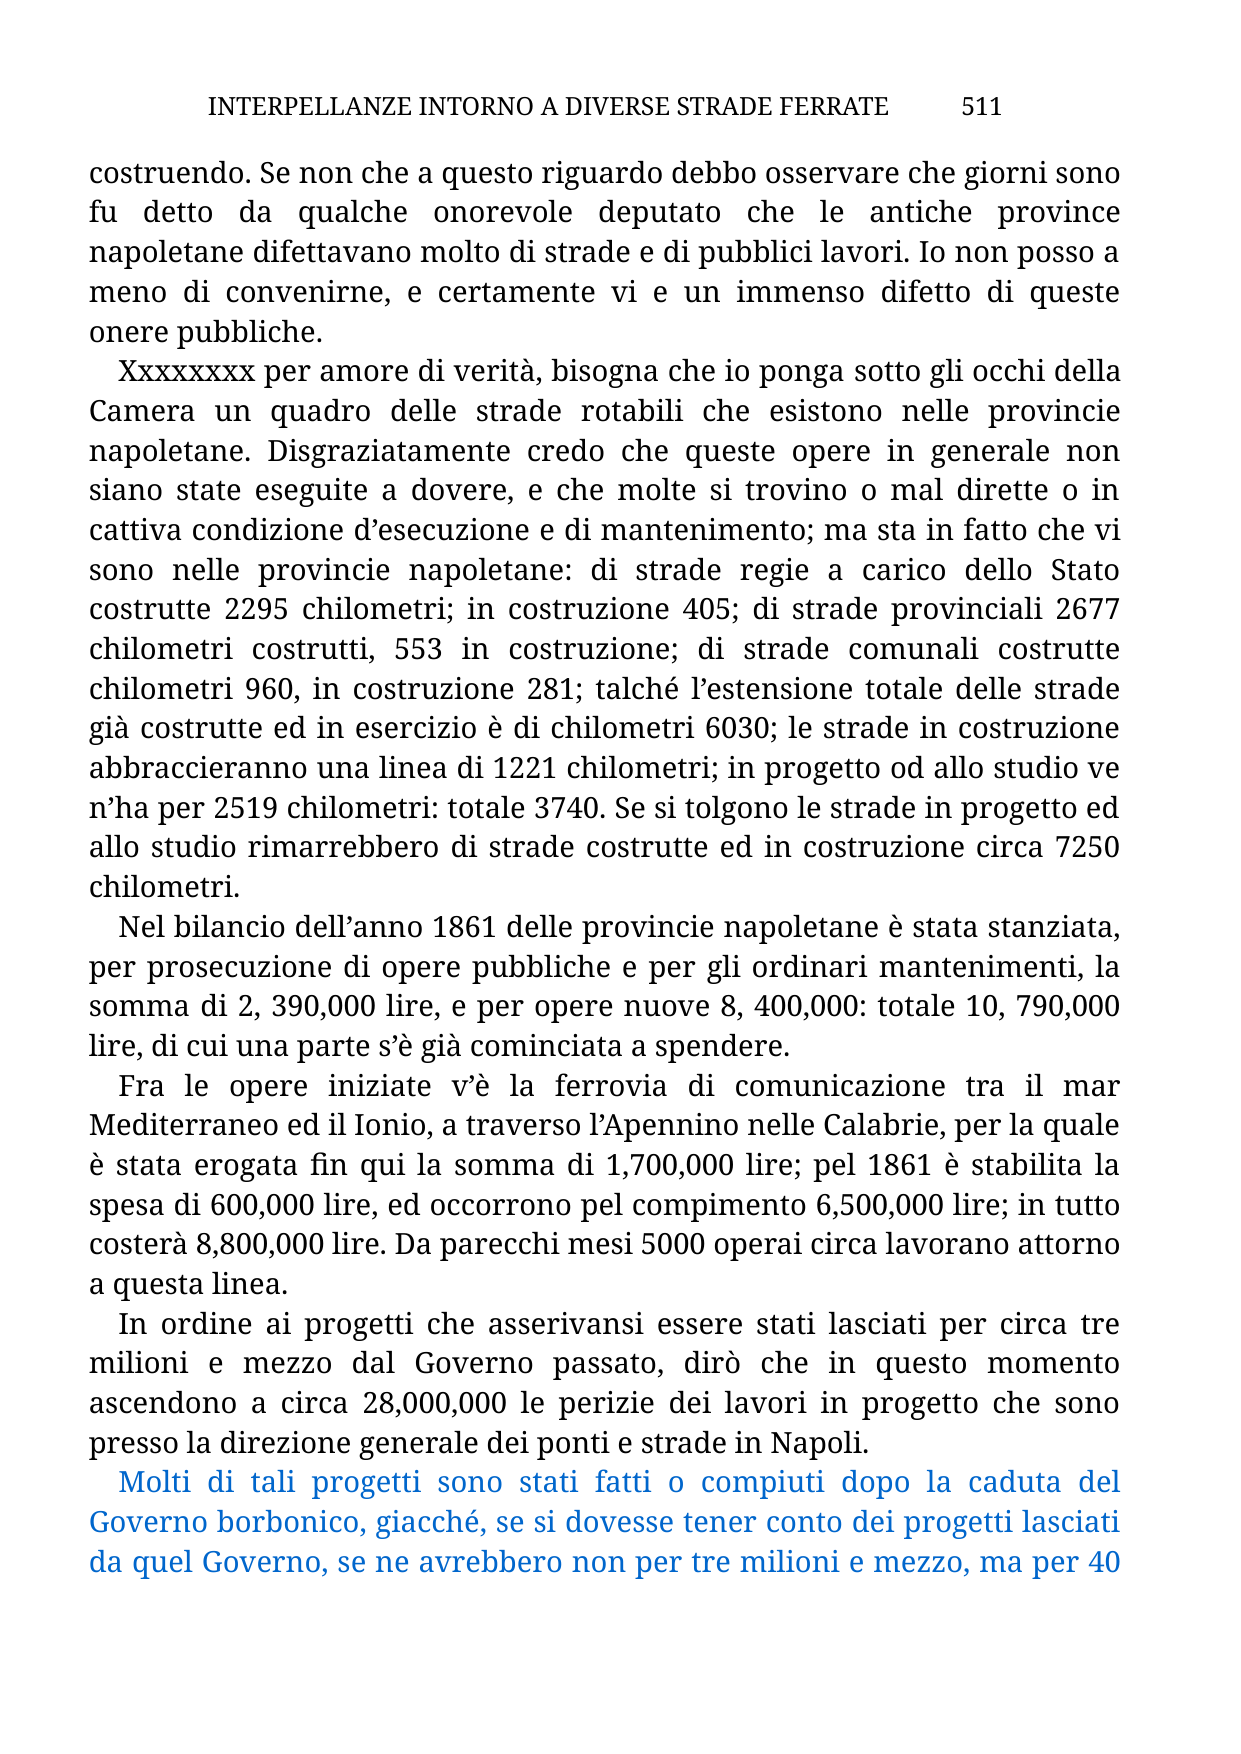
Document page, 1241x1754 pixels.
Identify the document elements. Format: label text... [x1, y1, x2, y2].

text Xxxxxxxx per amore di verità, bisogna che io ponga sotto gli occhi della Camera un quadro delle strade rotabili che esistono nelle provincie napoletane. Disgraziatamente credo che queste opere in generale non siano state eseguite a dovere, e che molte si trovino o mal dirette o in cattiva condizione d’esecuzione e di mantenimento; ma sta in fatto che vi sono nelle provincie napoletane: di strade regie a carico dello Stato costrutte 2295 chilometri; in costruzione 405; di strade provinciali 2677 chilometri costrutti, 553 in costruzione; di strade comunali costrutte chilometri 960, in costruzione 281; talché l’estensione totale delle strade già costrutte ed in esercizio è di chilometri 6030; le strade in costruzione abbraccieranno una linea di 1221 chilometri; in progetto od allo studio ve n’ha per 2519 chilometri: totale 3740. Se si tolgono le strade in progetto ed allo studio rimarrebbero di strade costrutte ed in costruzione circa 7250 chilometri. [88, 351, 1122, 906]
text Nel bilancio dell’anno 1861 delle provincie napoletane è stata stanziata, per prosecuzione di opere pubbliche e per gli ordinari mantenimenti, la somma di 2, 390,000 lire, e per opere nuove 8, 400,000: totale 10, 790,000 lire, di cui una parte s’è già cominciata a spendere. [88, 906, 1122, 1065]
text In ordine ai progetti che asserivansi essere stati lasciati per circa tre milioni e mezzo dal Governo passato, dirò che in questo momento ascendono a circa 28,000,000 le perizie dei lavori in progetto che sono presso la direzione generale dei ponti e strade in Napoli. [88, 1303, 1122, 1462]
text Fra le opere iniziate v’è la ferrovia di comunicazione tra il mar Mediterraneo ed il Ionio, a traverso l’Apennino nelle Calabrie, per la quale è stata erogata fin qui la somma di 1,700,000 lire; pel 1861 è stabilita la spesa di 600,000 lire, ed occorrono pel compimento 6,500,000 lire; in tutto costerà 8,800,000 lire. Da parecchi mesi 5000 operai circa lavorano attorno a questa linea. [88, 1065, 1122, 1303]
text Molti di tali progetti sono stati fatti o compiuti dopo la caduta del Governo borbonico, giacché, se si dovesse tener conto dei progetti lasciati da quel Governo, se ne avrebbero non per tre milioni e mezzo, ma per 40 [88, 1462, 1122, 1581]
text costruendo. Se non che a questo riguardo debbo osservare che giorni sono fu detto da qualche onorevole deputato che le antiche province napoletane difettavano molto di strade e di pubblici lavori. Io non posso a meno di convenirne, e certamente vi e un immenso difetto di queste onere pubbliche. [88, 152, 1122, 351]
